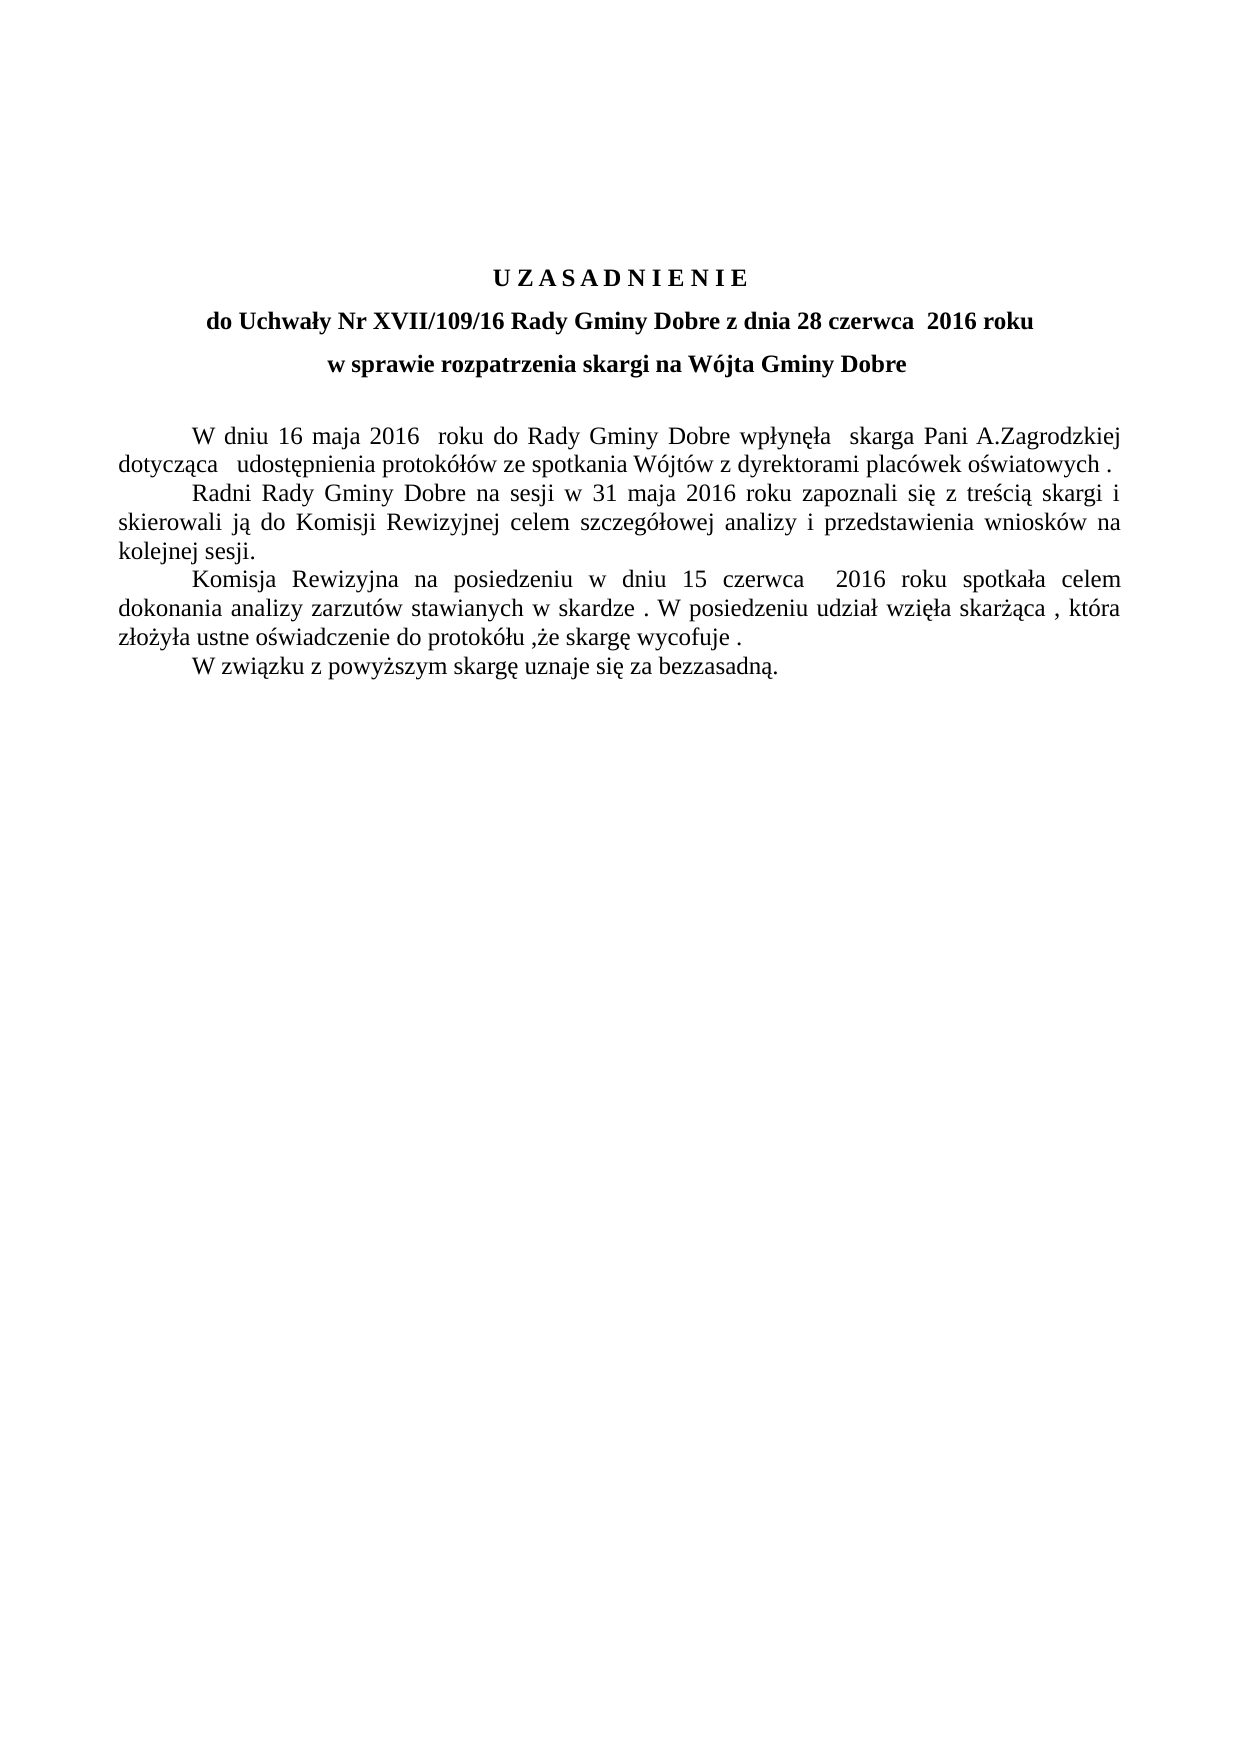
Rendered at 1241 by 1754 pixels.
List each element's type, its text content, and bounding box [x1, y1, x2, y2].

text Komisja Rewizyjna na posiedzeniu w dniu 15 czerwca 2016 roku spotkała celem dokonania analizy zarzutów stawianych w skardze . W posiedzeniu udział wzięła skarżąca , która złożyła ustne oświadczenie do protokółu ,że skargę wycofuje . [118, 564, 1122, 651]
text w sprawie rozpatrzenia skargi na Wójta Gminy Dobre [118, 349, 1122, 378]
text do Uchwały Nr XVII/109/16 Rady Gminy Dobre z dnia 28 czerwca 2016 roku [118, 306, 1122, 334]
text W dniu 16 maja 2016 roku do Rady Gminy Dobre wpłynęła skarga Pani A.Zagrodzkiej dotycząca udostępnienia protokółów ze spotkania Wójtów z dyrektorami placówek oświatowych . [118, 421, 1122, 478]
text U Z A S A D N I E N I E [118, 263, 1122, 291]
text Radni Rady Gminy Dobre na sesji w 31 maja 2016 roku zapoznali się z treścią skargi i skierowali ją do Komisji Rewizyjnej celem szczegółowej analizy i przedstawienia wniosków na kolejnej sesji. [118, 478, 1122, 564]
text W związku z powyższym skargę uznaje się za bezzasadną. [118, 651, 1122, 679]
